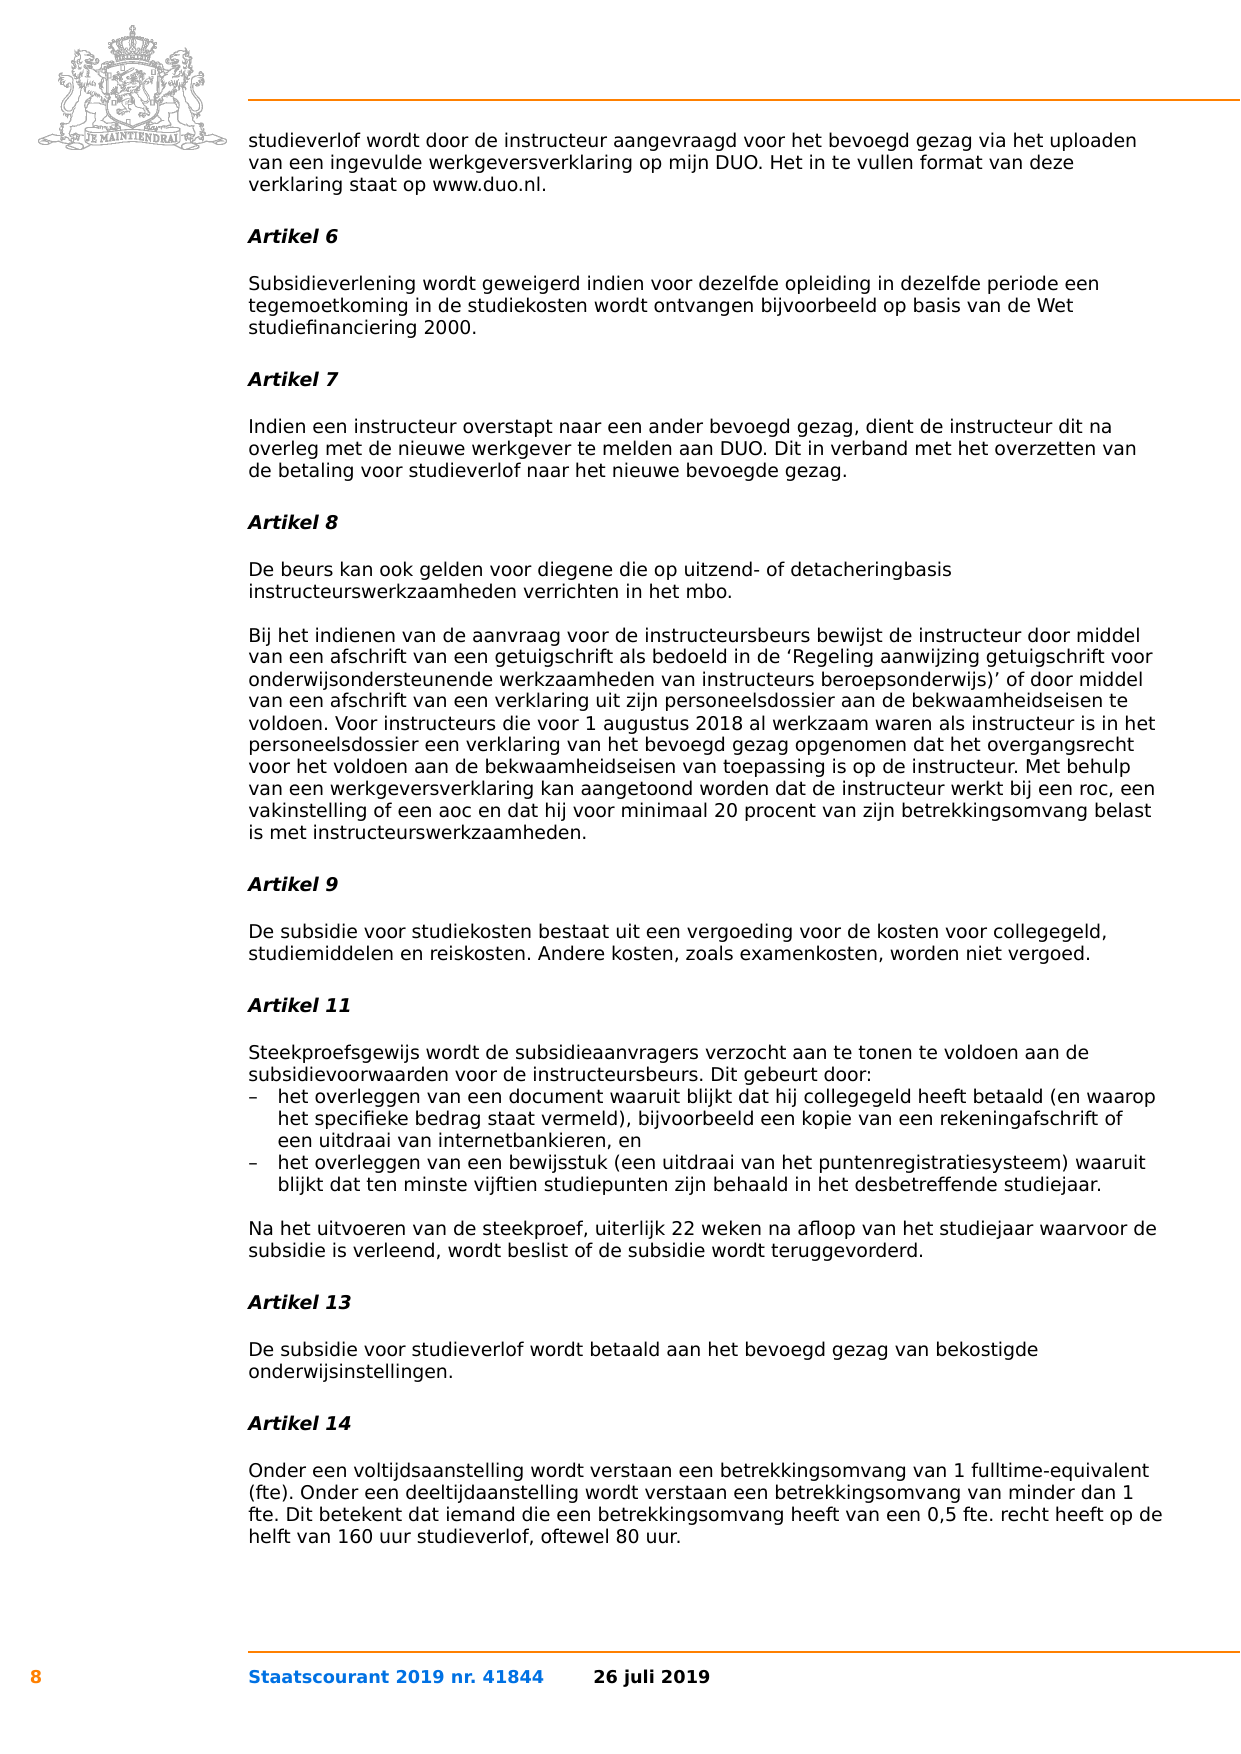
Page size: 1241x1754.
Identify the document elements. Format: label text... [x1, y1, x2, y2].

text Na het uitvoeren van de steekproef, uiterlijk 22 weken na afloop van het studiejaar waarvoor de subsidie is verleend, wordt beslist of de subsidie wordt teruggevorderd. [248, 1218, 1163, 1262]
subtitle Artikel 11 [248, 995, 1163, 1017]
subtitle Artikel 6 [248, 226, 1163, 248]
text De subsidie voor studiekosten bestaat uit een vergoeding voor de kosten voor collegegeld, studiemiddelen en reiskosten. Andere kosten, zoals examenkosten, worden niet vergoed. [248, 921, 1163, 965]
text Onder een voltijdsaanstelling wordt verstaan een betrekkingsomvang van 1 fulltime-equivalent (fte). Onder een deeltijdaanstelling wordt verstaan een betrekkingsomvang van minder dan 1 fte. Dit betekent dat iemand die een betrekkingsomvang heeft van een 0,5 fte. recht heeft op de helft van 160 uur studieverlof, oftewel 80 uur. [248, 1460, 1163, 1548]
text De subsidie voor studieverlof wordt betaald aan het bevoegd gezag van bekostigde onderwijsinstellingen. [248, 1339, 1163, 1383]
text Indien een instructeur overstapt naar een ander bevoegd gezag, dient de instructeur dit na overleg met de nieuwe werkgever te melden aan DUO. Dit in verband met het overzetten van de betaling voor studieverlof naar het nieuwe bevoegde gezag. [248, 416, 1163, 482]
picture [38, 25, 227, 150]
text – het overleggen van een document waaruit blijkt dat hij collegegeld heeft betaald (en waarop het specifieke bedrag staat vermeld), bijvoorbeeld een kopie van een rekeningafschrift of een uitdraai van internetbankieren, en [248, 1086, 1163, 1152]
subtitle Artikel 8 [248, 512, 1163, 534]
text De beurs kan ook gelden voor diegene die op uitzend- of detacheringbasis instructeurswerkzaamheden verrichten in het mbo. [248, 559, 1163, 603]
text Bij het indienen van de aanvraag voor de instructeursbeurs bewijst de instructeur door middel van een afschrift van een getuigschrift als bedoeld in de ‘Regeling aanwijzing getuigschrift voor onderwijsondersteunende werkzaamheden van instructeurs beroepsonderwijs)’ of door middel van een afschrift van een verklaring uit zijn personeelsdossier aan de bekwaamheidseisen te voldoen. Voor instructeurs die voor 1 augustus 2018 al werkzaam waren als instructeur is in het personeelsdossier een verklaring van het bevoegd gezag opgenomen dat het overgangsrecht voor het voldoen aan de bekwaamheidseisen van toepassing is op de instructeur. Met behulp van een werkgeversverklaring kan aangetoond worden dat de instructeur werkt bij een roc, een vakinstelling of een aoc en dat hij voor minimaal 20 procent van zijn betrekkingsomvang belast is met instructeurswerkzaamheden. [248, 624, 1163, 844]
text Subsidieverlening wordt geweigerd indien voor dezelfde opleiding in dezelfde periode een tegemoetkoming in de studiekosten wordt ontvangen bijvoorbeeld op basis van de Wet studiefinanciering 2000. [248, 273, 1163, 339]
text Steekproefsgewijs wordt de subsidieaanvragers verzocht aan te tonen te voldoen aan de subsidievoorwaarden voor de instructeursbeurs. Dit gebeurt door: [248, 1042, 1163, 1086]
text – het overleggen van een bewijsstuk (een uitdraai van het puntenregistratiesysteem) waaruit blijkt dat ten minste vijftien studiepunten zijn behaald in het desbetreffende studiejaar. [248, 1152, 1163, 1196]
subtitle Artikel 13 [248, 1292, 1163, 1314]
text studieverlof wordt door de instructeur aangevraagd voor het bevoegd gezag via het uploaden van een ingevulde werkgeversverklaring op mijn DUO. Het in te vullen format van deze verklaring staat op www.duo.nl. [248, 130, 1163, 196]
subtitle Artikel 7 [248, 369, 1163, 391]
subtitle Artikel 14 [248, 1413, 1163, 1435]
subtitle Artikel 9 [248, 874, 1163, 896]
